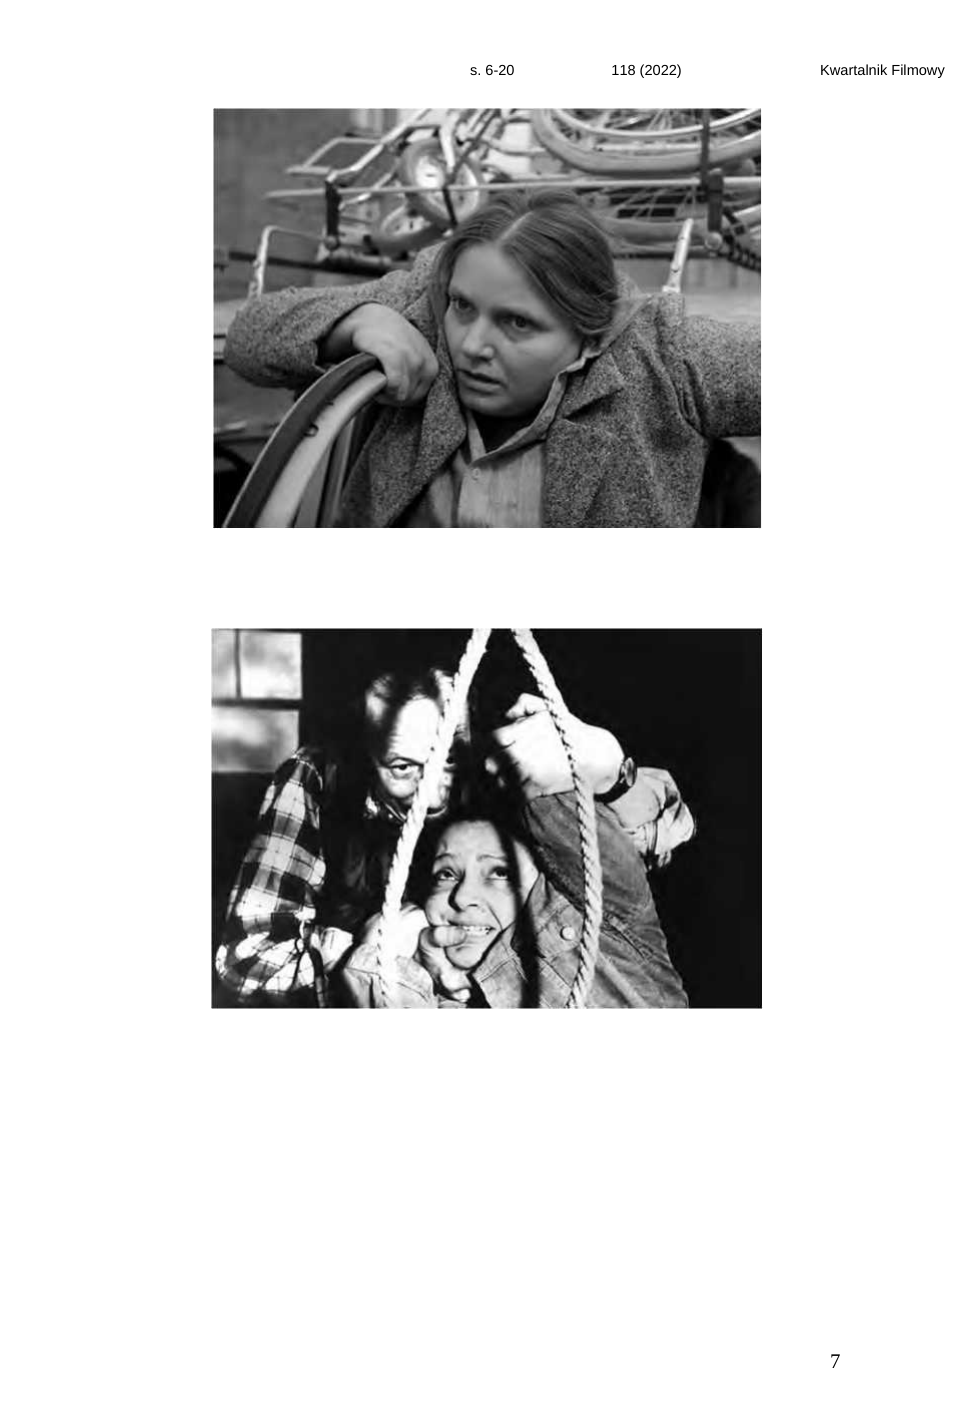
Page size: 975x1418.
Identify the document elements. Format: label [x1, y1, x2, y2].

picture [213, 108, 762, 529]
picture [211, 628, 763, 1009]
